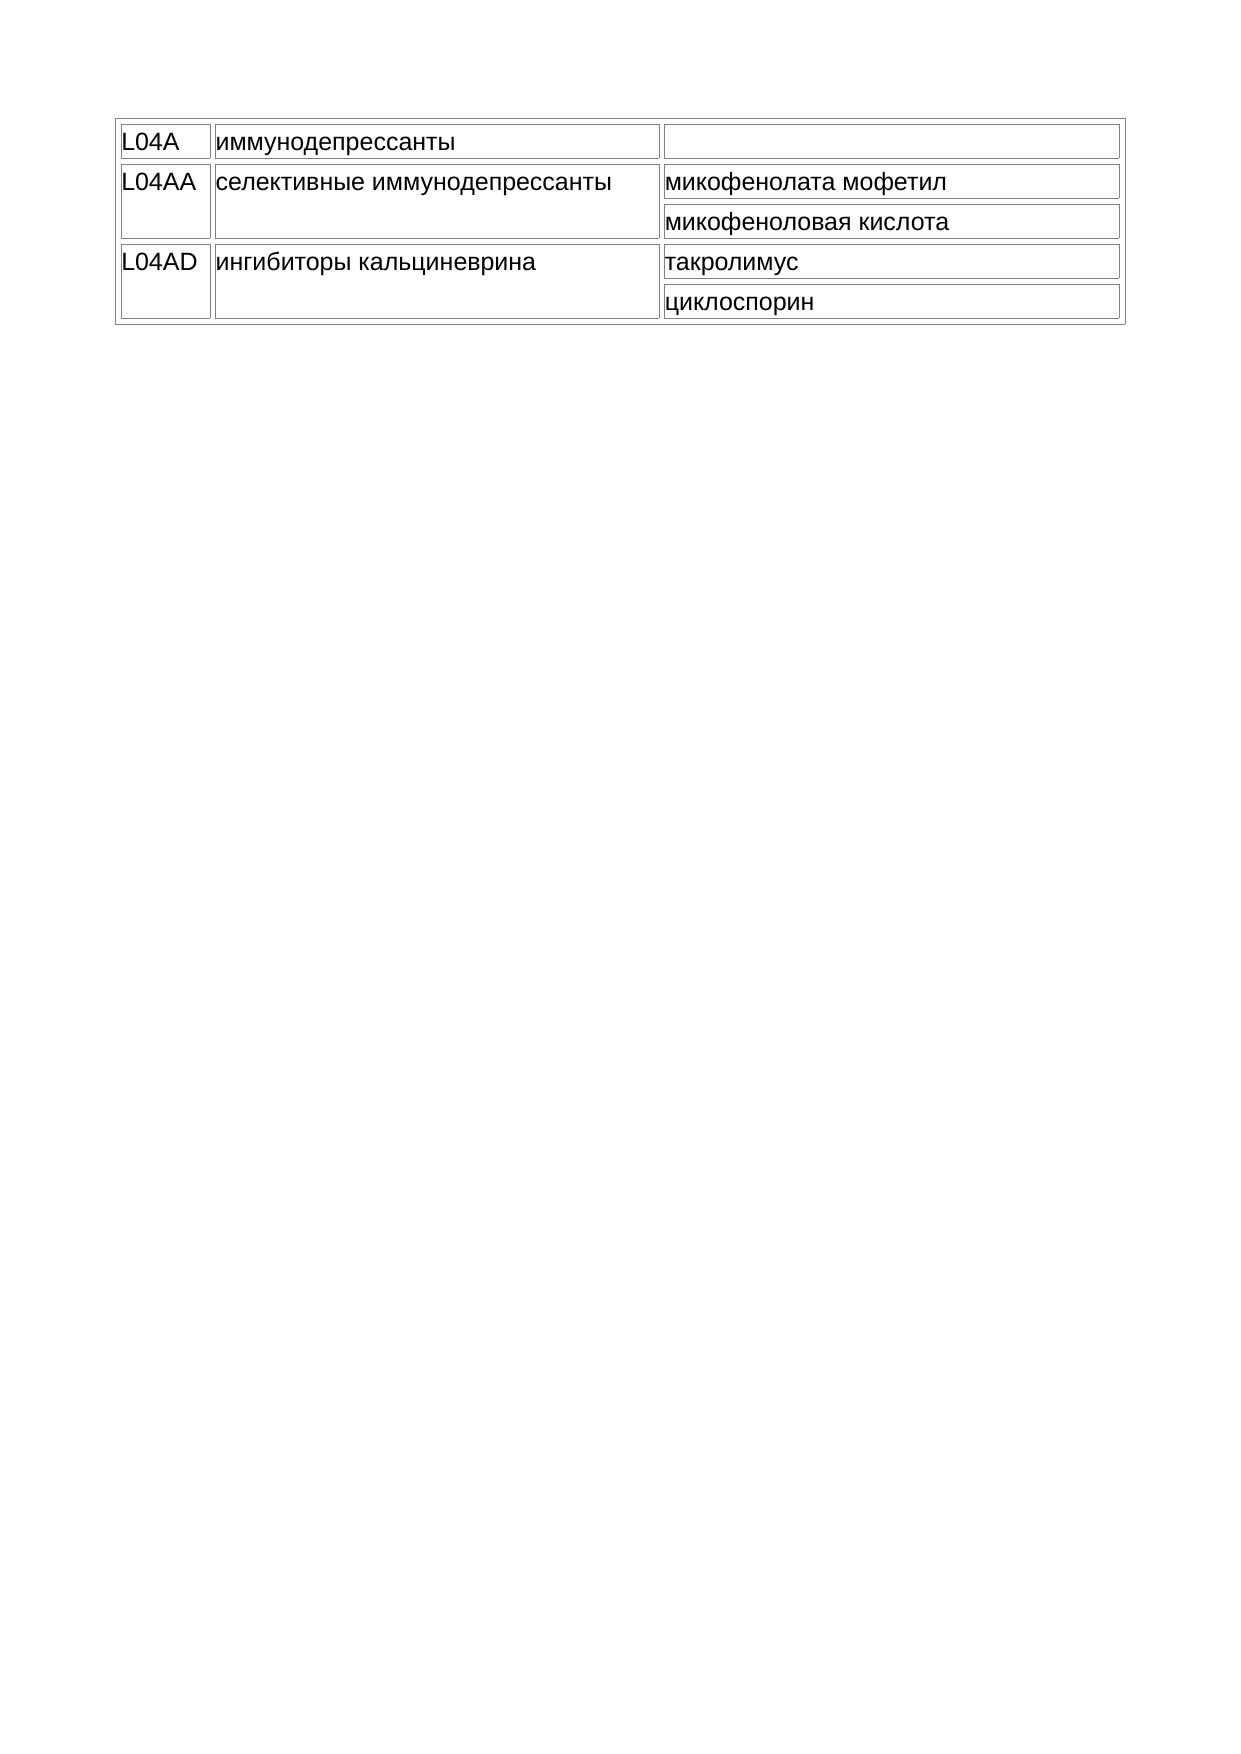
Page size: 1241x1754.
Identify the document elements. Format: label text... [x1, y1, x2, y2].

table_cell [665, 125, 1119, 158]
table_cell иммунодепрессанты [213, 119, 662, 158]
table_cell микофеноловая кислота [662, 198, 1122, 238]
table_cell [662, 119, 1122, 158]
table_cell ингибиторы кальциневрина [213, 238, 662, 318]
table_cell L04AD [118, 238, 212, 318]
table_cell L04AA [118, 158, 212, 238]
table_cell L04A [118, 119, 212, 158]
table_cell микофенолата мофетил [662, 158, 1122, 198]
table_cell селективные иммунодепрессанты [213, 158, 662, 238]
table_cell циклоспорин [662, 278, 1122, 318]
table_cell такролимус [662, 238, 1122, 278]
